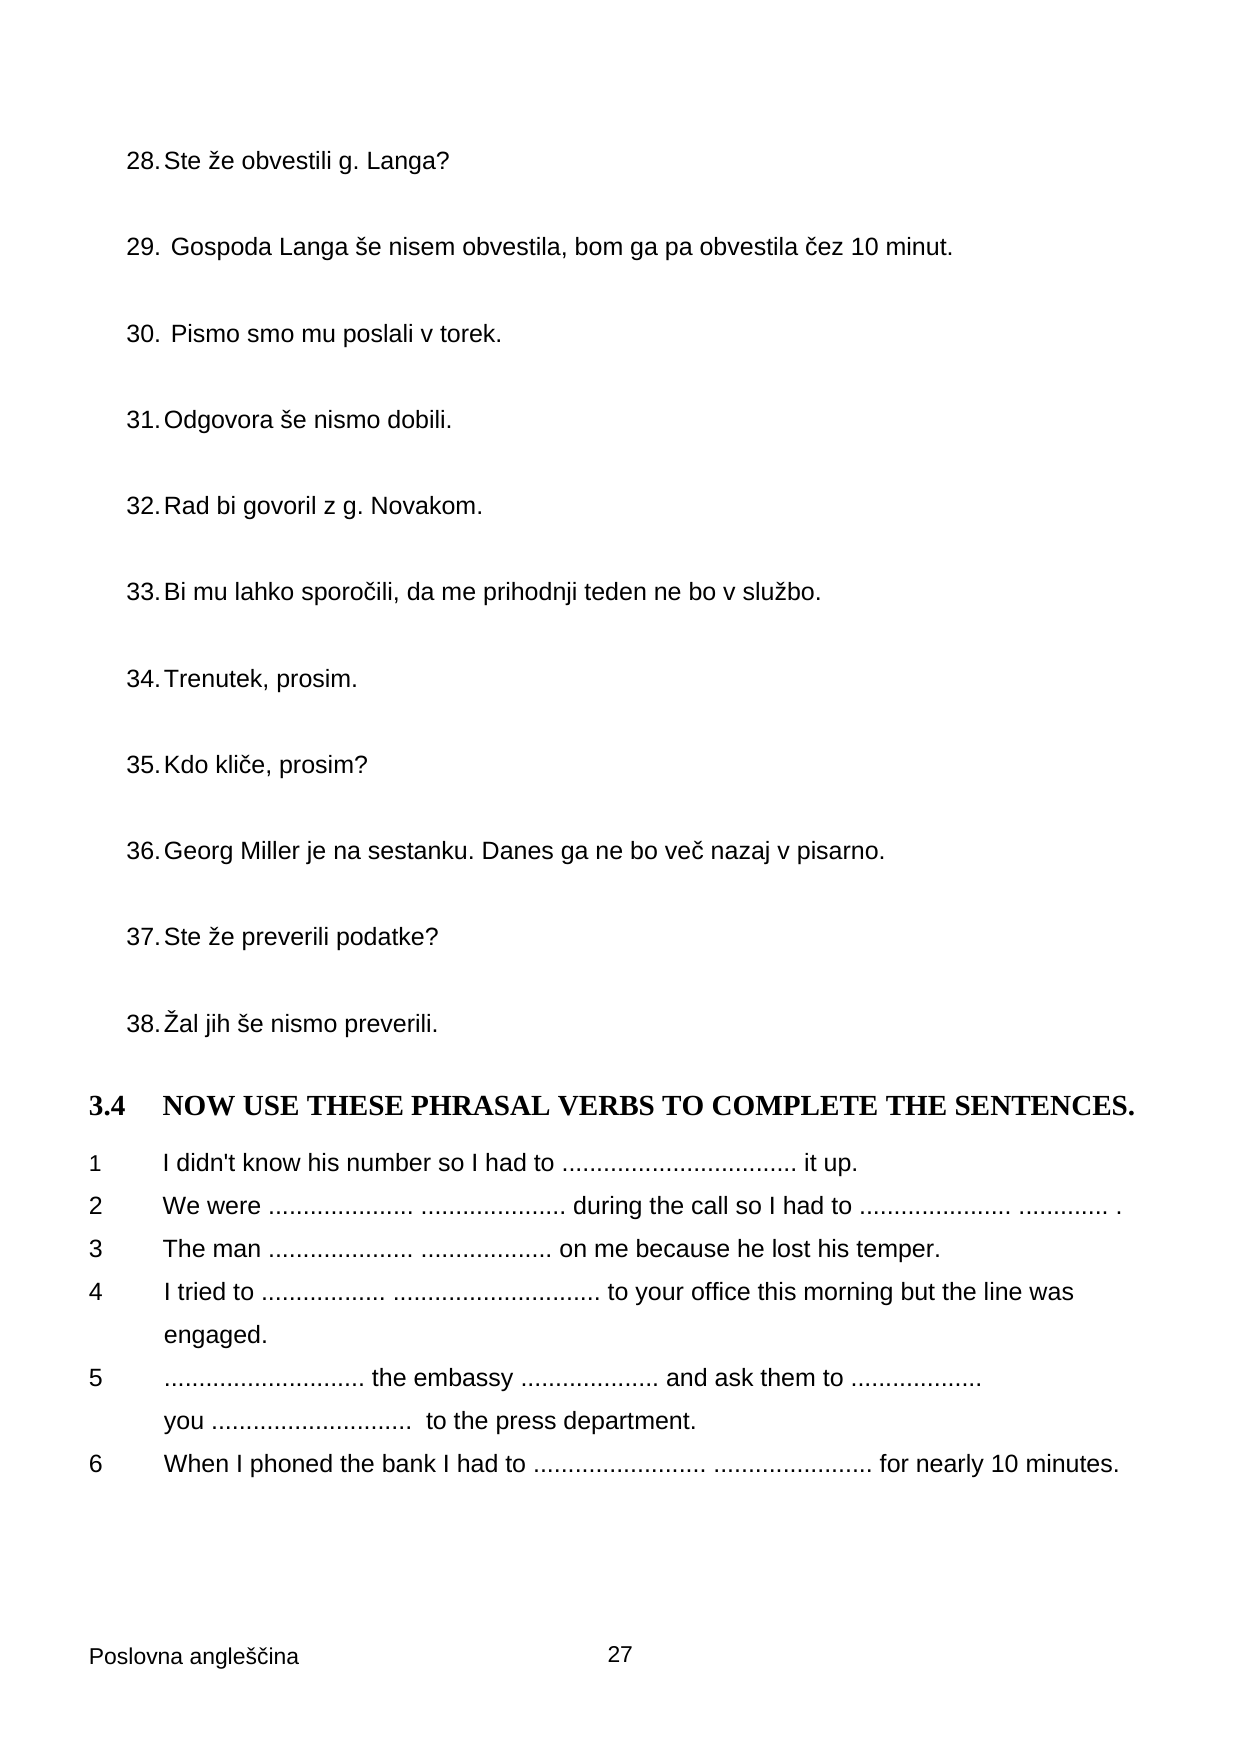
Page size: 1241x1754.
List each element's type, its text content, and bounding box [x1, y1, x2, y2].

text 4 I tried to .................. .............................. to your office this morning but the line was engaged. [89, 1277, 1169, 1349]
text 3 The man ..................... ................... on me because he lost his temper. [89, 1234, 1169, 1263]
text 1 I didn't know his number so I had to .................................. it up. [89, 1148, 1152, 1176]
list Ste že preverili podatke? [126, 922, 1182, 951]
list Trenutek, prosim. [126, 664, 1182, 692]
list Žal jih še nismo preverili. [126, 1009, 1182, 1037]
text 2 We were ..................... ..................... during the call so I had to ...................... ............. . [89, 1191, 1169, 1219]
list Gospoda Langa še nisem obvestila, bom ga pa obvestila čez 10 minut. [126, 232, 1182, 261]
list Georg Miller je na sestanku. Danes ga ne bo več nazaj v pisarno. [126, 836, 1182, 865]
list Bi mu lahko sporočili, da me prihodnji teden ne bo v službo. [126, 577, 1182, 606]
text 5 ............................. the embassy .................... and ask them to ................... you ............................. to the press department. [89, 1363, 1169, 1435]
list Kdo kliče, prosim? [126, 750, 1182, 779]
list Pismo smo mu poslali v torek. [126, 319, 1182, 347]
subtitle NOW USE THESE PHRASAL VERBS TO COMPLETE THE SENTENCES. [89, 1088, 1152, 1121]
list Odgovora še nismo dobili. [126, 405, 1182, 434]
text 6 When I phoned the bank I had to ......................... ....................... for nearly 10 minutes. [89, 1449, 1169, 1478]
list Rad bi govoril z g. Novakom. [126, 491, 1182, 520]
list Ste že obvestili g. Langa? [126, 146, 1182, 175]
